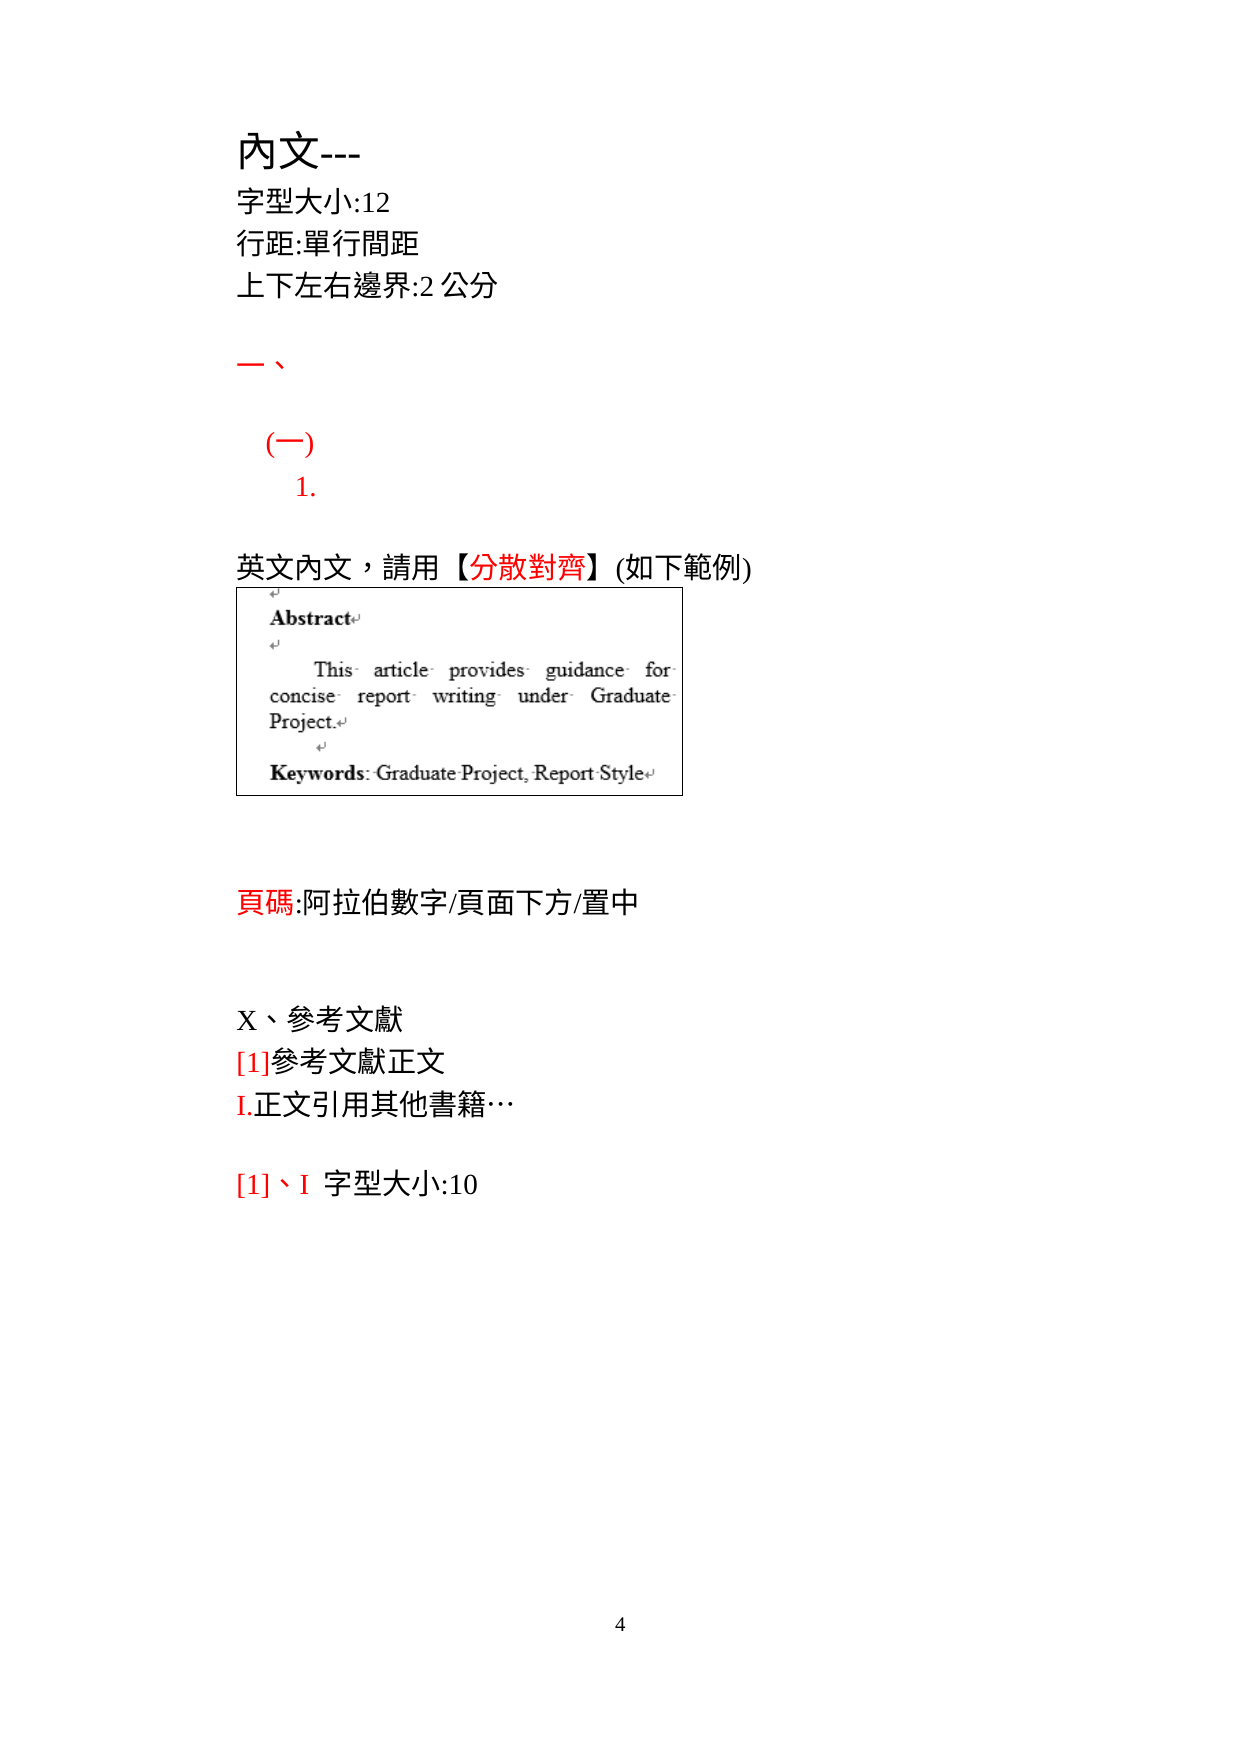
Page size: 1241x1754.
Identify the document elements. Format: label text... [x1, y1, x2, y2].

text [1]、I 字型大小:10 [236, 1161, 1122, 1203]
text [1]參考文獻正文 [236, 1039, 1122, 1081]
text (一) [236, 419, 1122, 461]
text 字型大小:12 [236, 178, 1122, 221]
text 行距:單行間距 [236, 221, 1122, 263]
text 英文內文，請用【分散對齊】(如下範例) [236, 544, 1122, 587]
text 1. [236, 461, 1122, 503]
text X、參考文獻 [236, 997, 1122, 1039]
text 頁碼:阿拉伯數字/頁面下方/置中 [236, 879, 1122, 922]
text 內文--- [236, 118, 1122, 178]
text I.正文引用其他書籍… [236, 1081, 1122, 1123]
text 上下左右邊界:2公分 [236, 263, 1122, 305]
text 一、 [236, 343, 1122, 385]
